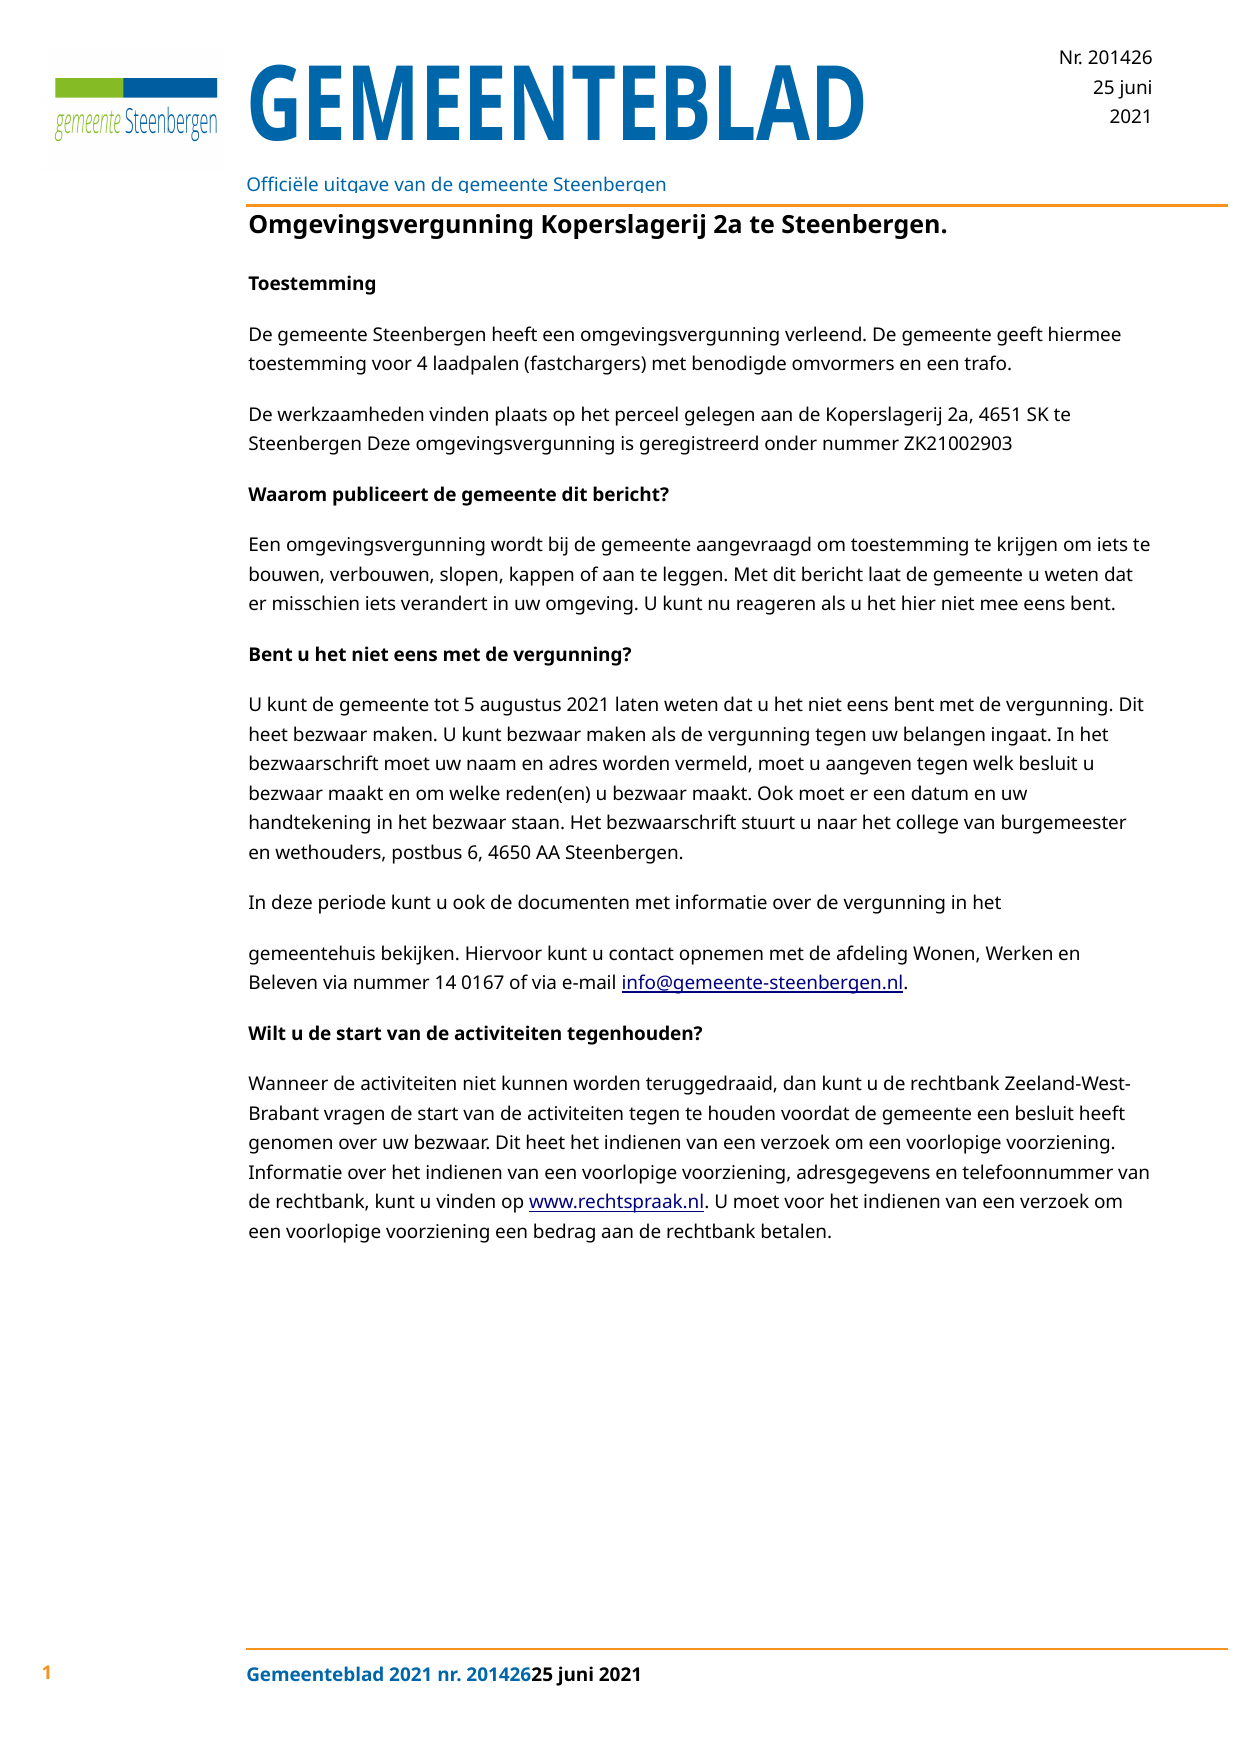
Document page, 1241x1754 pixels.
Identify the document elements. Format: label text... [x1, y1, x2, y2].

text Waarom publiceert de gemeente dit bericht? [248, 481, 1152, 506]
text Toestemming [248, 270, 1152, 296]
text U kunt de gemeente tot 5 augustus 2021 laten weten dat u het niet eens bent met de vergunning. Dit heet bezwaar maken. U kunt bezwaar maken als de vergunning tegen uw belangen ingaat. In het bezwaarschrift moet uw naam en adres worden vermeld, moet u aangeven tegen welk besluit u bezwaar maakt en om welke reden(en) u bezwaar maakt. Ook moet er een datum en uw handtekening in het bezwaar staan. Het bezwaarschrift stuurt u naar het college van burgemeester en wethouders, postbus 6, 4650 AA Steenbergen. [248, 691, 1152, 865]
text De werkzaamheden vinden plaats op het perceel gelegen aan de Koperslagerij 2a, 4651 SK te Steenbergen Deze omgevingsvergunning is geregistreerd onder nummer ZK21002903 [248, 401, 1152, 456]
text Een omgevingsvergunning wordt bij de gemeente aangevraagd om toestemming te krijgen om iets te bouwen, verbouwen, slopen, kappen of aan te leggen. Met dit bericht laat de gemeente u weten dat er misschien iets verandert in uw omgeving. U kunt nu reageren als u het hier niet mee eens bent. [248, 531, 1152, 616]
text Wanneer de activiteiten niet kunnen worden teruggedraaid, dan kunt u de rechtbank Zeeland-West-Brabant vragen de start van de activiteiten tegen te houden voordat de gemeente een besluit heeft genomen over uw bezwaar. Dit heet het indienen van een verzoek om een voorlopige voorziening. Informatie over het indienen van een voorlopige voorziening, adresgegevens en telefoonnummer van de rechtbank, kunt u vinden op www.rechtspraak.nl. U moet voor het indienen van een verzoek om een voorlopige voorziening een bedrag aan de rechtbank betalen. [248, 1070, 1152, 1244]
text De gemeente Steenbergen heeft een omgevingsvergunning verleend. De gemeente geeft hiermee toestemming voor 4 laadpalen (fastchargers) met benodigde omvormers en een trafo. [248, 321, 1152, 376]
text Wilt u de start van de activiteiten tegenhouden? [248, 1020, 1152, 1046]
text Bent u het niet eens met de vergunning? [248, 641, 1152, 666]
text In deze periode kunt u ook de documenten met informatie over de vergunning in het [248, 889, 1152, 915]
picture [41, 47, 231, 172]
text gemeentehuis bekijken. Hiervoor kunt u contact opnemen met de afdeling Wonen, Werken en Beleven via nummer 14 0167 of via e-mail info@gemeente-steenbergen.nl. [248, 940, 1152, 995]
text Omgevingsvergunning Koperslagerij 2a te Steenbergen. [248, 207, 1152, 241]
